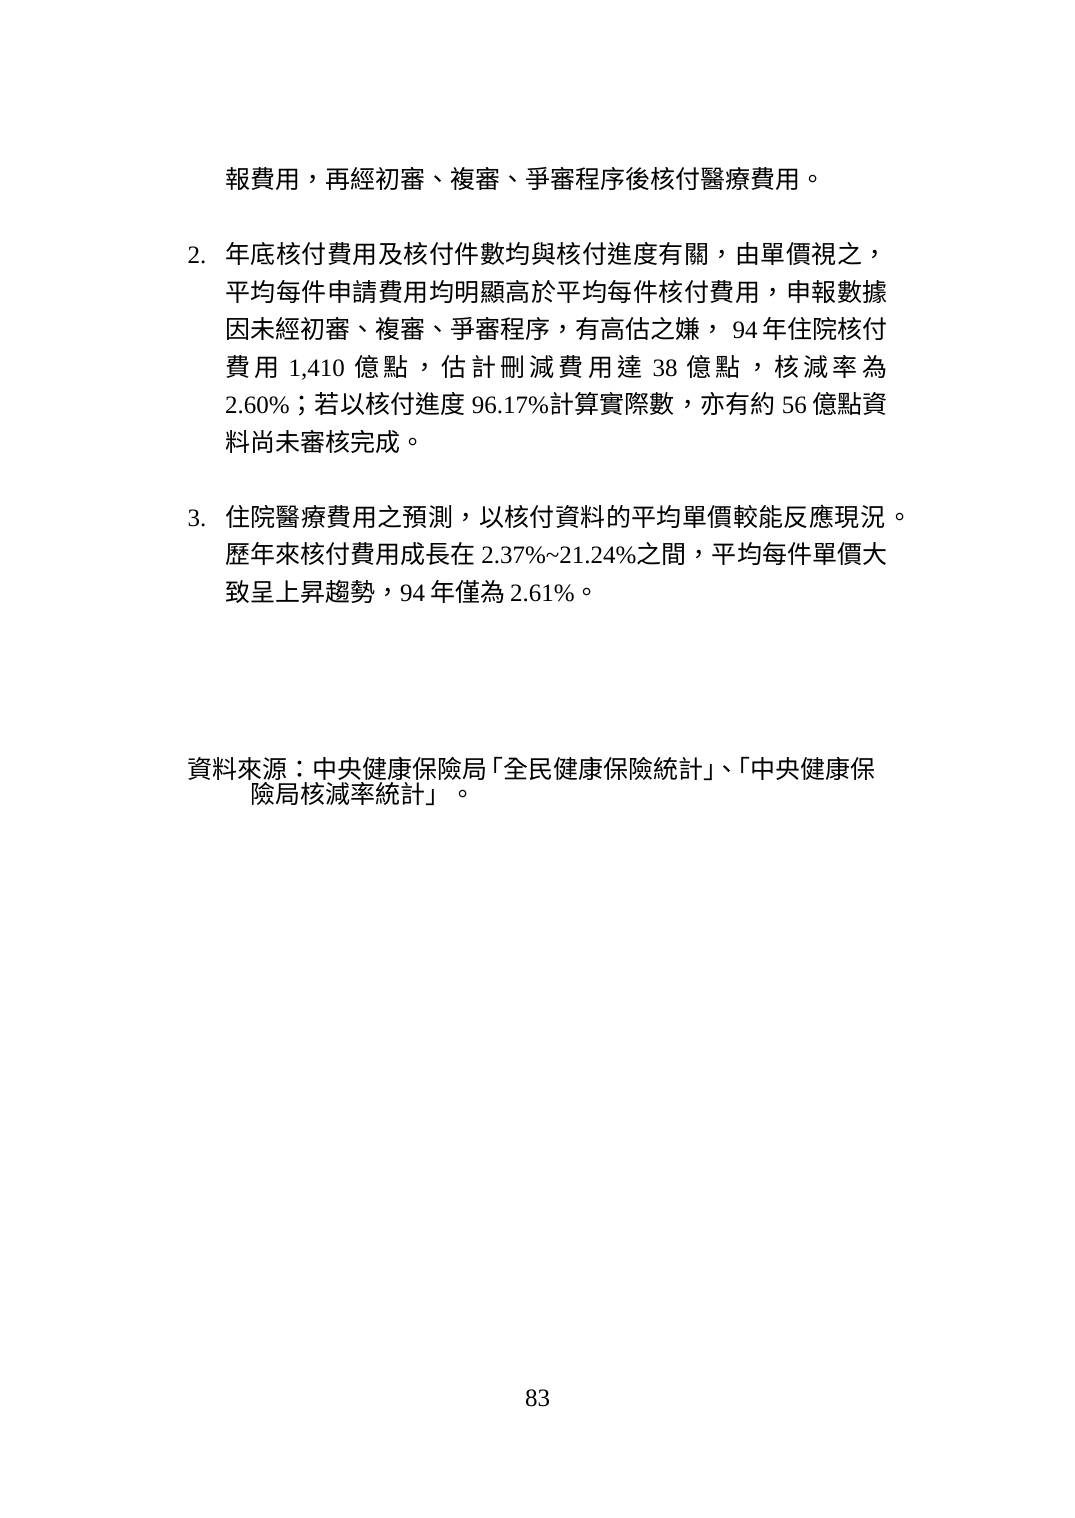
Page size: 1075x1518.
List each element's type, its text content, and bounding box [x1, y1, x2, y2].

list 住院醫療費用之預測，以核付資料的平均單價較能反應現況。歷年來核付費用成長在2.37%~21.24%之間，平均每件單價大致呈上昇趨勢，94年僅為2.61%。 [187, 496, 888, 609]
text 險局核減率統計」。 [187, 784, 888, 809]
text 資料來源：中央健康保險局「全民健康保險統計」、「中央健康保 [187, 759, 888, 784]
list 年底核付費用及核付件數均與核付進度有關，由單價視之，平均每件申請費用均明顯高於平均每件核付費用，申報數據因未經初審、複審、爭審程序，有高估之嫌， 94年住院核付費用1,410億點，估計刪減費用達38億點，核減率為2.60%；若以核付進度96.17%計算實際數，亦有約56億點資料尚未審核完成。 [187, 234, 888, 496]
list 報費用，再經初審、複審、爭審程序後核付醫療費用。 [187, 159, 888, 234]
